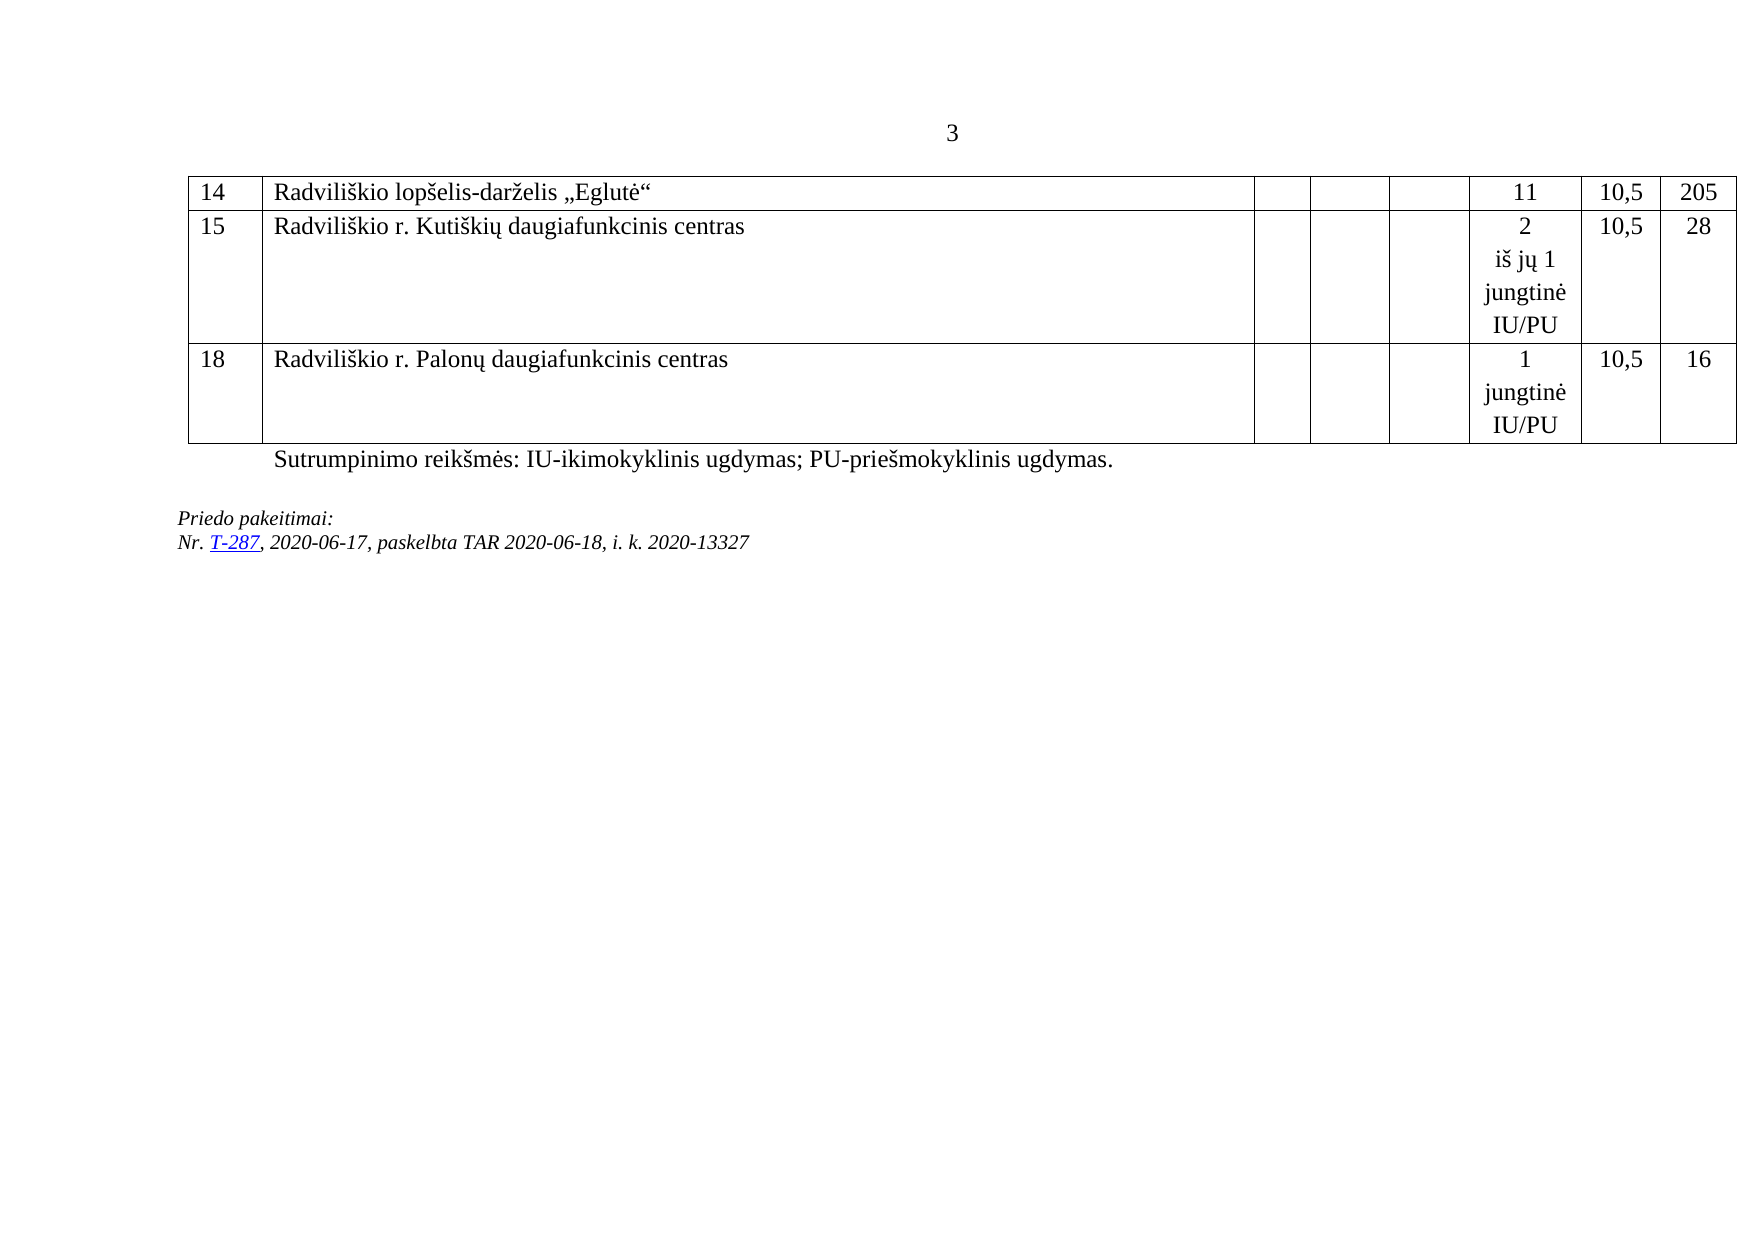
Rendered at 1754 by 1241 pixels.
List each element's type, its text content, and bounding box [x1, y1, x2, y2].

table_cell 10,5 [1582, 211, 1660, 343]
table_cell Radviliškio r. Palonų daugiafunkcinis centras [263, 344, 1254, 443]
table_cell [1737, 443, 1754, 477]
table_cell [1255, 211, 1310, 343]
table_cell 205 [1661, 177, 1736, 210]
table_cell 28 [1661, 211, 1736, 343]
table_cell [1255, 344, 1310, 443]
table_cell [1390, 211, 1469, 343]
text Nr. T-287, 2020-06-17, paskelbta TAR 2020-06-18, i. k. 2020-13327 [177, 530, 1728, 554]
table_cell Radviliškio lopšelis-darželis „Eglutė“ [263, 177, 1254, 210]
table_cell [1390, 344, 1469, 443]
table_cell [189, 444, 262, 477]
table_cell [1311, 177, 1389, 210]
table_cell [1255, 177, 1310, 210]
table_cell 14 [189, 177, 262, 210]
table_cell Radviliškio r. Kutiškių daugiafunkcinis centras [263, 211, 1254, 343]
table_cell 11 [1470, 177, 1581, 210]
table_cell [1311, 211, 1389, 343]
table_cell 1 jungtinė IU/PU [1470, 344, 1581, 443]
table_cell 2 iš jų 1 jungtinė IU/PU [1470, 211, 1581, 343]
table_cell [1737, 343, 1754, 443]
table_cell 15 [189, 211, 262, 343]
table_cell [1390, 444, 1469, 477]
table_cell [1310, 444, 1390, 477]
table_cell Sutrumpinimo reikšmės: IU-ikimokyklinis ugdymas; PU-priešmokyklinis ugdymas. [262, 444, 1254, 477]
table_cell [1311, 344, 1389, 443]
table_cell [1254, 444, 1310, 477]
text Priedo pakeitimai: [177, 506, 1728, 530]
table_cell [1390, 177, 1469, 210]
table_cell [1661, 444, 1737, 477]
table_cell [1737, 210, 1754, 343]
table_cell [1469, 444, 1661, 477]
table_cell 16 [1661, 344, 1736, 443]
table_cell [1737, 176, 1754, 210]
table_cell 10,5 [1582, 177, 1660, 210]
table_cell 18 [189, 344, 262, 443]
table_cell 10,5 [1582, 344, 1660, 443]
